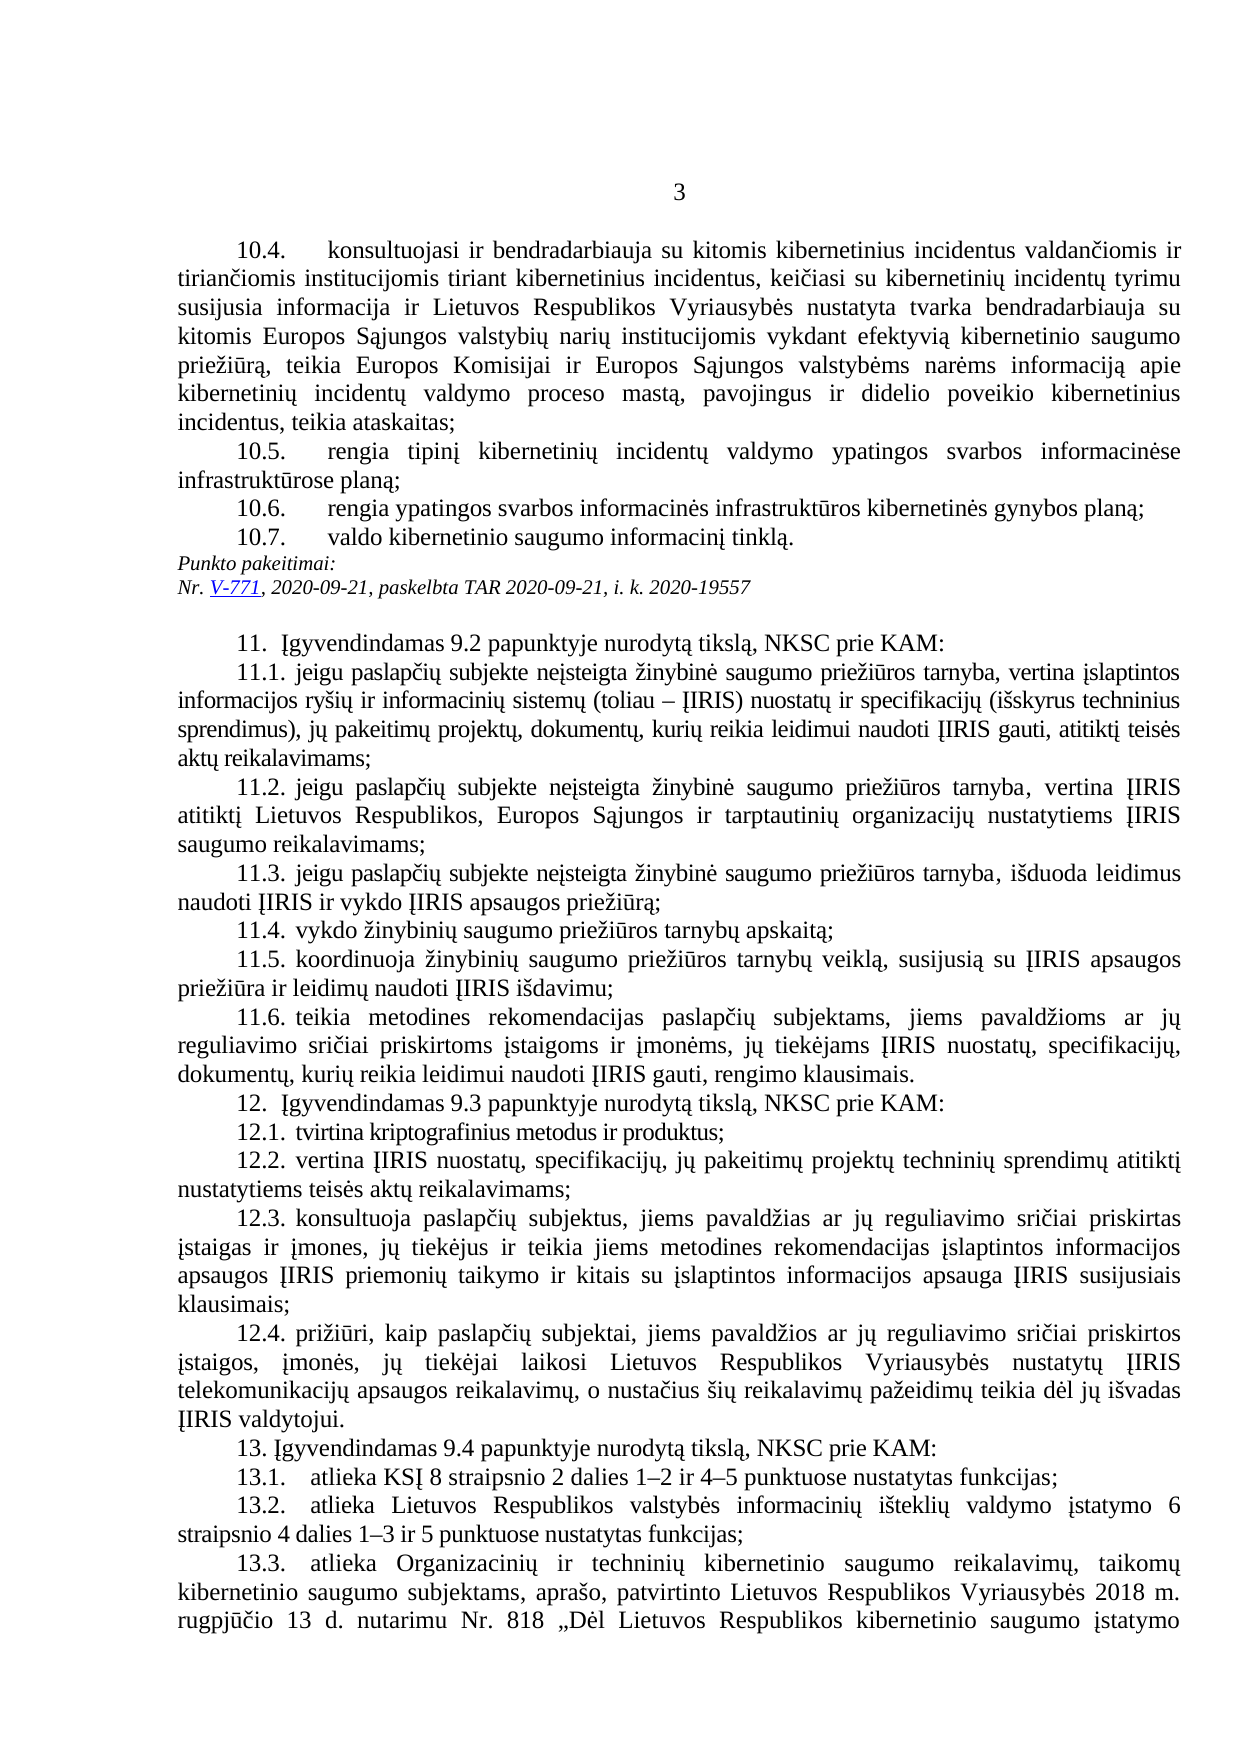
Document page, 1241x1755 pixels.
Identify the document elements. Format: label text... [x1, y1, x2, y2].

text 11.2. jeigu paslapčių subjekte neįsteigta žinybinė saugumo priežiūros tarnyba, vertina ĮIRIS atitiktį Lietuvos Respublikos, Europos Sąjungos ir tarptautinių organizacijų nustatytiems ĮIRIS saugumo reikalavimams; [177, 772, 1181, 858]
text 13.2. atlieka Lietuvos Respublikos valstybės informacinių išteklių valdymo įstatymo 6 straipsnio 4 dalies 1–3 ir 5 punktuose nustatytas funkcijas; [177, 1490, 1181, 1548]
text 12.4. prižiūri, kaip paslapčių subjektai, jiems pavaldžios ar jų reguliavimo sričiai priskirtos įstaigos, įmonės, jų tiekėjai laikosi Lietuvos Respublikos Vyriausybės nustatytų ĮIRIS telekomunikacijų apsaugos reikalavimų, o nustačius šių reikalavimų pažeidimų teikia dėl jų išvadas ĮIRIS valdytojui. [177, 1318, 1181, 1433]
text 12.3. konsultuoja paslapčių subjektus, jiems pavaldžias ar jų reguliavimo sričiai priskirtas įstaigas ir įmones, jų tiekėjus ir teikia jiems metodines rekomendacijas įslaptintos informacijos apsaugos ĮIRIS priemonių taikymo ir kitais su įslaptintos informacijos apsauga ĮIRIS susijusiais klausimais; [177, 1203, 1181, 1318]
text 11.4. vykdo žinybinių saugumo priežiūros tarnybų apskaitą; [177, 915, 1181, 944]
text 10.7. valdo kibernetinio saugumo informacinį tinklą. [177, 522, 1181, 551]
text 11.3. jeigu paslapčių subjekte neįsteigta žinybinė saugumo priežiūros tarnyba, išduoda leidimus naudoti ĮIRIS ir vykdo ĮIRIS apsaugos priežiūrą; [177, 858, 1181, 915]
text Nr. V-771, 2020-09-21, paskelbta TAR 2020-09-21, i. k. 2020-19557 [177, 575, 1181, 599]
text Punkto pakeitimai: [177, 551, 1181, 575]
text 13.3. atlieka Organizacinių ir techninių kibernetinio saugumo reikalavimų, taikomų kibernetinio saugumo subjektams, aprašo, patvirtinto Lietuvos Respublikos Vyriausybės 2018 m. rugpjūčio 13 d. nutarimu Nr. 818 „Dėl Lietuvos Respublikos kibernetinio saugumo įstatymo [177, 1548, 1181, 1634]
text 13.1. atlieka KSĮ 8 straipsnio 2 dalies 1–2 ir 4–5 punktuose nustatytas funkcijas; [177, 1462, 1181, 1490]
text 12.1. tvirtina kriptografinius metodus ir produktus; [177, 1117, 1181, 1145]
text 10.5. rengia tipinį kibernetinių incidentų valdymo ypatingos svarbos informacinėse infrastruktūrose planą; [177, 436, 1181, 493]
text 11.6. teikia metodines rekomendacijas paslapčių subjektams, jiems pavaldžioms ar jų reguliavimo sričiai priskirtoms įstaigoms ir įmonėms, jų tiekėjams ĮIRIS nuostatų, specifikacijų, dokumentų, kurių reikia leidimui naudoti ĮIRIS gauti, rengimo klausimais. [177, 1002, 1181, 1088]
text 11.5. koordinuoja žinybinių saugumo priežiūros tarnybų veiklą, susijusią su ĮIRIS apsaugos priežiūra ir leidimų naudoti ĮIRIS išdavimu; [177, 944, 1181, 1002]
text 11.1. jeigu paslapčių subjekte neįsteigta žinybinė saugumo priežiūros tarnyba, vertina įslaptintos informacijos ryšių ir informacinių sistemų (toliau – ĮIRIS) nuostatų ir specifikacijų (išskyrus techninius sprendimus), jų pakeitimų projektų, dokumentų, kurių reikia leidimui naudoti ĮIRIS gauti, atitiktį teisės aktų reikalavimams; [177, 657, 1181, 772]
text 10.6. rengia ypatingos svarbos informacinės infrastruktūros kibernetinės gynybos planą; [177, 493, 1181, 522]
text 12. Įgyvendindamas 9.3 papunktyje nurodytą tikslą, NKSC prie KAM: [177, 1088, 1181, 1117]
text 13. Įgyvendindamas 9.4 papunktyje nurodytą tikslą, NKSC prie KAM: [177, 1433, 1181, 1462]
text 10.4. konsultuojasi ir bendradarbiauja su kitomis kibernetinius incidentus valdančiomis ir tiriančiomis institucijomis tiriant kibernetinius incidentus, keičiasi su kibernetinių incidentų tyrimu susijusia informacija ir Lietuvos Respublikos Vyriausybės nustatyta tvarka bendradarbiauja su kitomis Europos Sąjungos valstybių narių institucijomis vykdant efektyvią kibernetinio saugumo priežiūrą, teikia Europos Komisijai ir Europos Sąjungos valstybėms narėms informaciją apie kibernetinių incidentų valdymo proceso mastą, pavojingus ir didelio poveikio kibernetinius incidentus, teikia ataskaitas; [177, 235, 1181, 436]
text 12.2. vertina ĮIRIS nuostatų, specifikacijų, jų pakeitimų projektų techninių sprendimų atitiktį nustatytiems teisės aktų reikalavimams; [177, 1145, 1181, 1203]
text 11. Įgyvendindamas 9.2 papunktyje nurodytą tikslą, NKSC prie KAM: [177, 628, 1181, 657]
